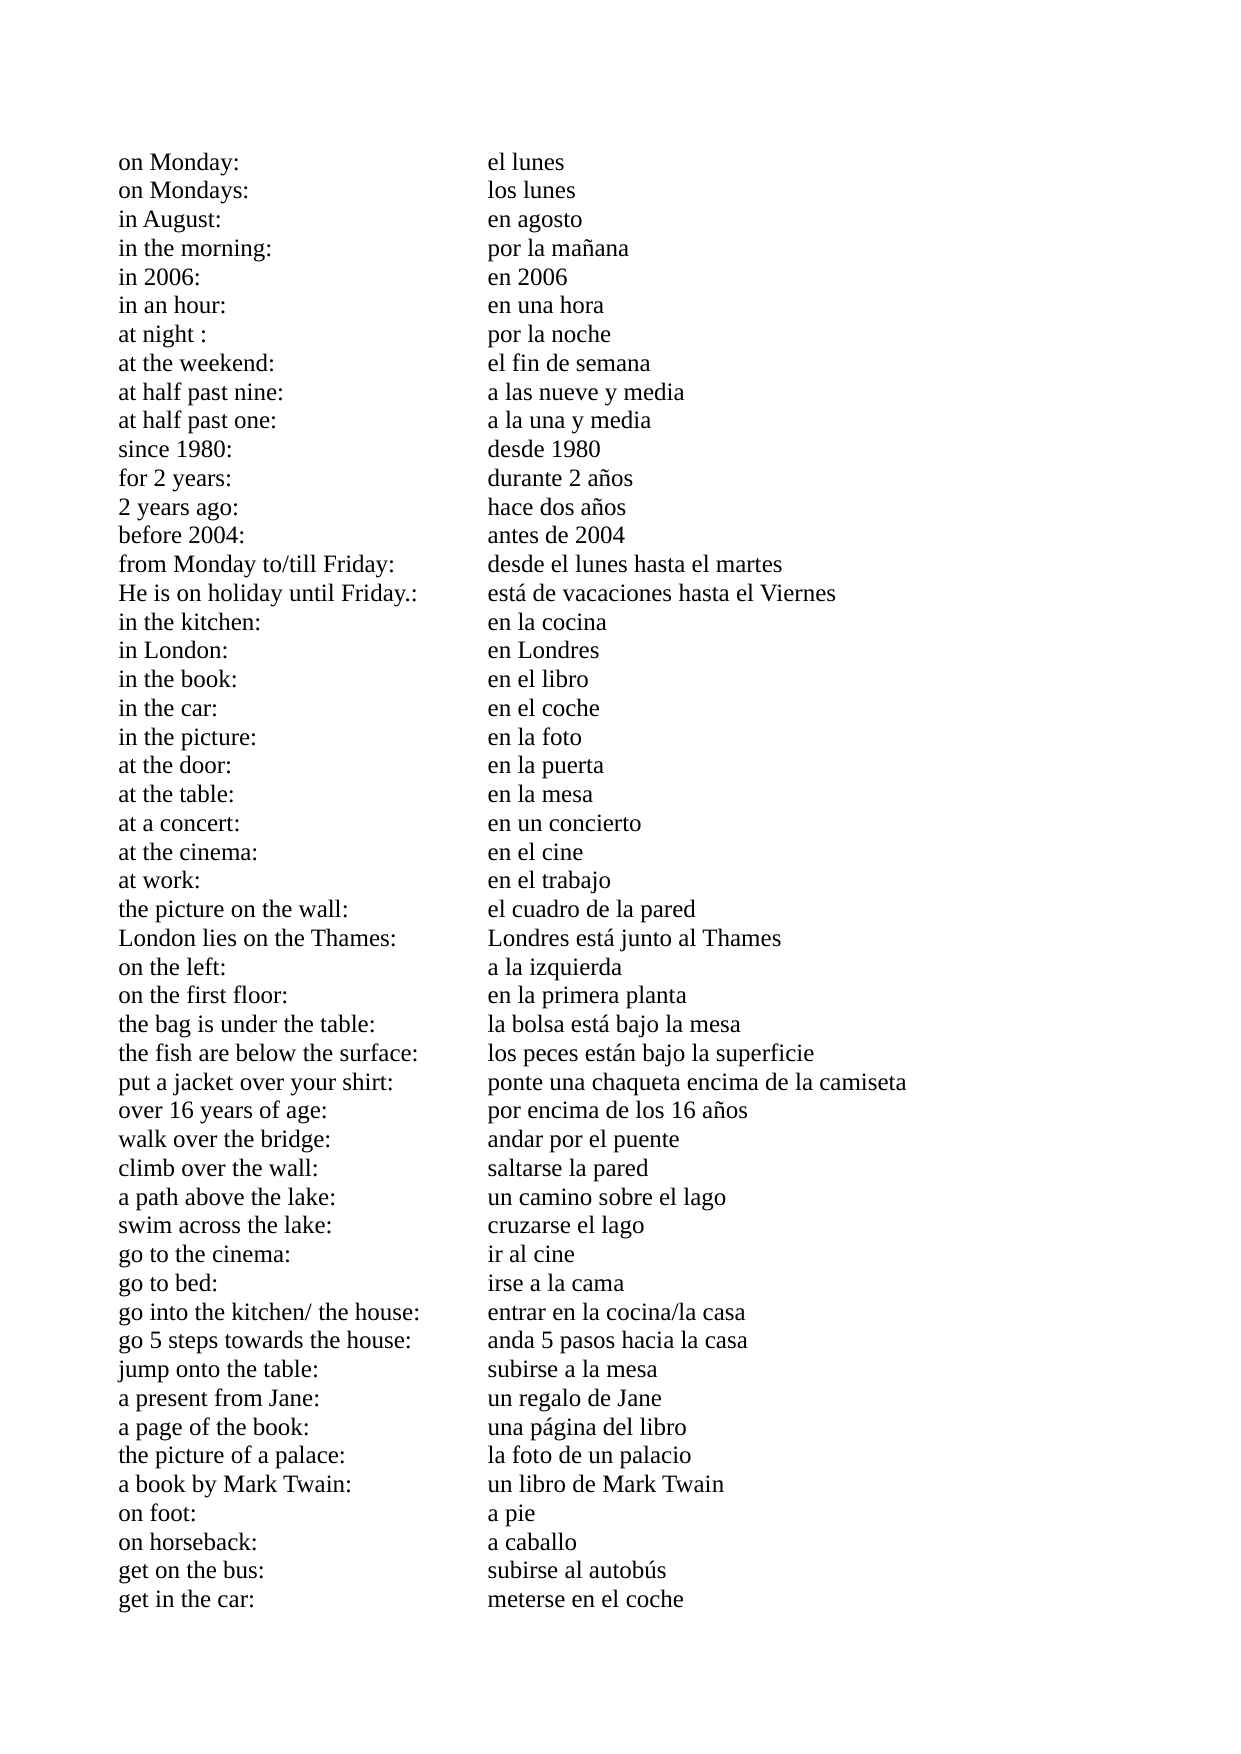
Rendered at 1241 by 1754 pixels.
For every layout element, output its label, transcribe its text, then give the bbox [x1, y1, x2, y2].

text on horseback: a caballo [118, 1527, 1122, 1556]
text the bag is under the table: la bolsa está bajo la mesa [118, 1009, 1122, 1038]
text London lies on the Thames: Londres está junto al Thames [118, 923, 1122, 952]
text at the cinema: en el cine [118, 837, 1122, 866]
text a book by Mark Twain: un libro de Mark Twain [118, 1469, 1122, 1498]
text go into the kitchen/ the house: entrar en la cocina/la casa [118, 1297, 1122, 1326]
text a page of the book: una página del libro [118, 1412, 1122, 1441]
text at work: en el trabajo [118, 866, 1122, 894]
text at half past one: a la una y media [118, 406, 1122, 434]
text in the picture: en la foto [118, 722, 1122, 751]
text in the book: en el libro [118, 664, 1122, 693]
text on Monday: el lunes [118, 147, 1122, 176]
text from Monday to/till Friday: desde el lunes hasta el martes [118, 549, 1122, 578]
text in August: en agosto [118, 204, 1122, 233]
text climb over the wall: saltarse la pared [118, 1153, 1122, 1182]
text go to the cinema: ir al cine [118, 1239, 1122, 1268]
text at the table: en la mesa [118, 779, 1122, 808]
text go to bed: irse a la cama [118, 1268, 1122, 1297]
text He is on holiday until Friday.: está de vacaciones hasta el Viernes [118, 578, 1122, 607]
text at a concert: en un concierto [118, 808, 1122, 837]
text walk over the bridge: andar por el puente [118, 1124, 1122, 1153]
text in 2006: en 2006 [118, 262, 1122, 291]
text in the morning: por la mañana [118, 233, 1122, 262]
text in the car: en el coche [118, 693, 1122, 722]
text at the weekend: el fin de semana [118, 348, 1122, 377]
text put a jacket over your shirt: ponte una chaqueta encima de la camiseta [118, 1067, 1122, 1096]
text before 2004: antes de 2004 [118, 521, 1122, 549]
text in London: en Londres [118, 636, 1122, 664]
text 2 years ago: hace dos años [118, 492, 1122, 521]
text get in the car: meterse en el coche [118, 1584, 1122, 1613]
text at half past nine: a las nueve y media [118, 377, 1122, 406]
text get on the bus: subirse al autobús [118, 1556, 1122, 1584]
text the picture on the wall: el cuadro de la pared [118, 894, 1122, 923]
text jump onto the table: subirse a la mesa [118, 1354, 1122, 1383]
text at night : por la noche [118, 319, 1122, 348]
text in the kitchen: en la cocina [118, 607, 1122, 636]
text for 2 years: durante 2 años [118, 463, 1122, 492]
text the fish are below the surface: los peces están bajo la superficie [118, 1038, 1122, 1067]
text on the first floor: en la primera planta [118, 981, 1122, 1009]
text a path above the lake: un camino sobre el lago [118, 1182, 1122, 1211]
text since 1980: desde 1980 [118, 434, 1122, 463]
text swim across the lake: cruzarse el lago [118, 1211, 1122, 1239]
text in an hour: en una hora [118, 291, 1122, 319]
text on Mondays: los lunes [118, 176, 1122, 204]
text the picture of a palace: la foto de un palacio [118, 1441, 1122, 1469]
text over 16 years of age: por encima de los 16 años [118, 1096, 1122, 1124]
text on foot: a pie [118, 1498, 1122, 1527]
text on the left: a la izquierda [118, 952, 1122, 981]
text at the door: en la puerta [118, 751, 1122, 779]
text a present from Jane: un regalo de Jane [118, 1383, 1122, 1412]
text go 5 steps towards the house: anda 5 pasos hacia la casa [118, 1326, 1122, 1354]
